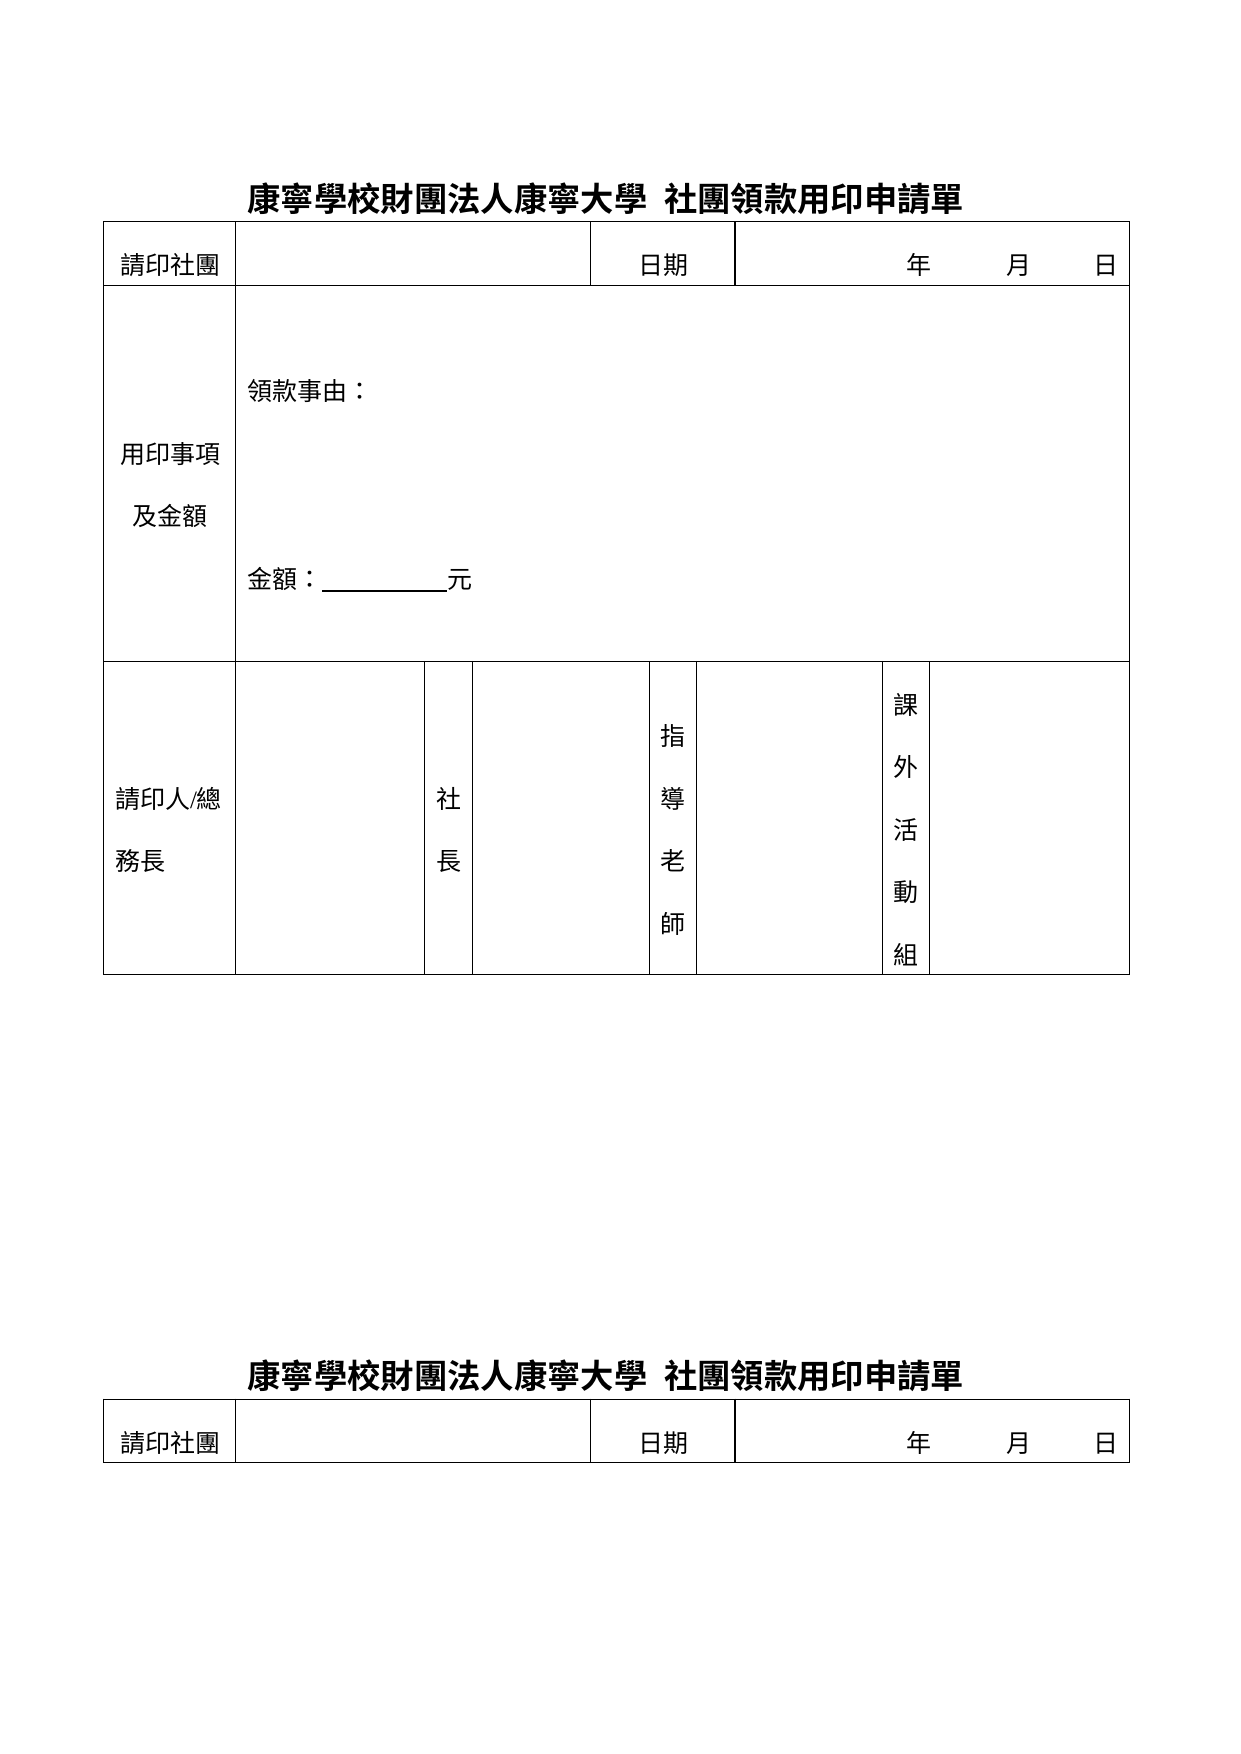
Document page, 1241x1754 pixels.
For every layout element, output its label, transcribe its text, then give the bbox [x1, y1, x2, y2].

table_header [236, 1400, 590, 1462]
table_header 請印社團 [104, 222, 235, 285]
table_cell [473, 662, 649, 974]
table_header 年 月 日 [736, 1400, 1129, 1462]
table_header 日期 [591, 222, 734, 285]
table_header 年 月 日 [736, 222, 1129, 285]
table_cell 請印人/總務長 [104, 662, 235, 974]
table_cell 領款事由： 金額： 元 [236, 286, 1129, 661]
table_header 請印社團 [104, 1400, 235, 1462]
table_cell [697, 662, 882, 974]
table_cell 社 長 [425, 662, 472, 974]
table_cell [930, 662, 1129, 974]
table_cell 用印事項及金額 [104, 286, 235, 661]
table_cell 課外活動組 [883, 662, 929, 974]
text 康寧學校財團法人康寧大學 社團領款用印申請單 [103, 173, 1107, 221]
text 康寧學校財團法人康寧大學 社團領款用印申請單 [103, 1350, 1107, 1398]
table_cell [236, 662, 424, 974]
table_header 日期 [591, 1400, 734, 1462]
table_cell 指導老師 [650, 662, 696, 974]
table_header [236, 222, 590, 285]
